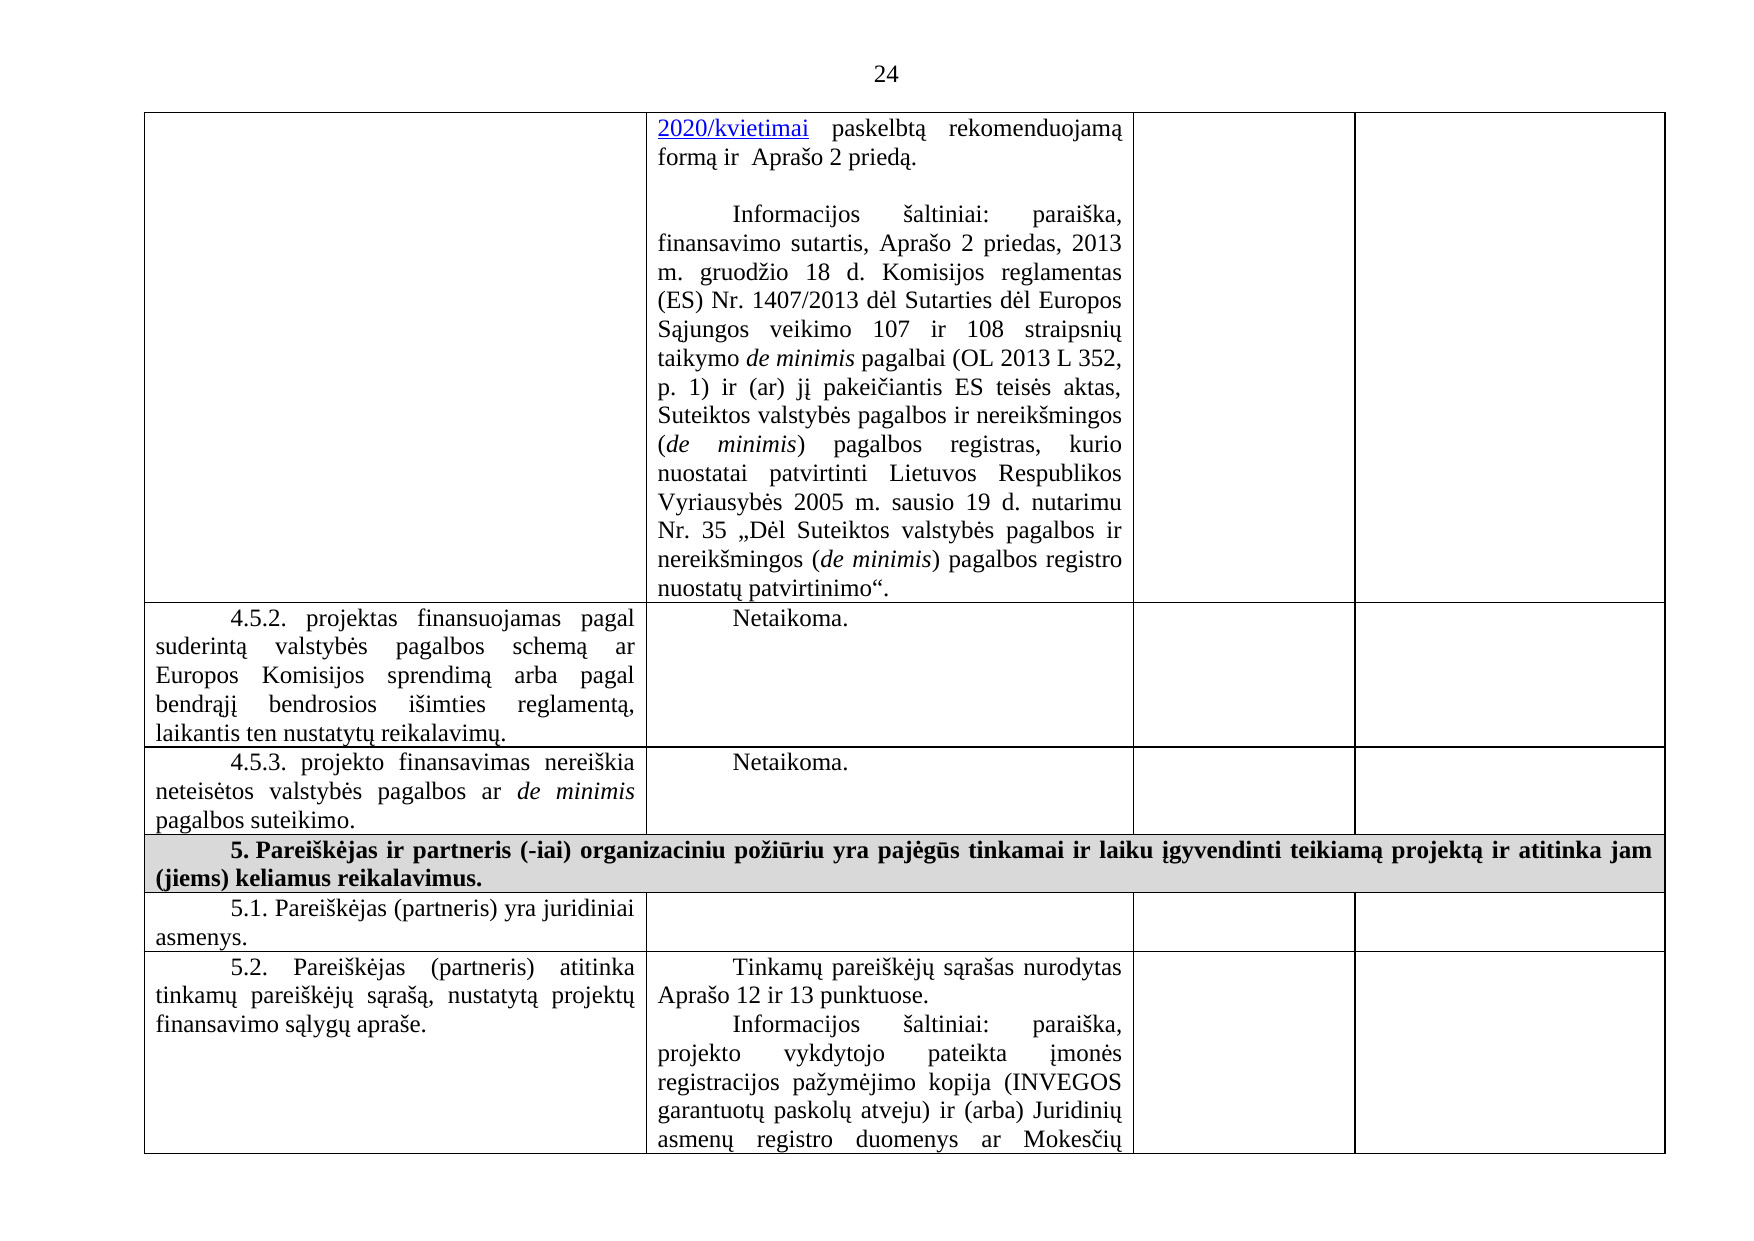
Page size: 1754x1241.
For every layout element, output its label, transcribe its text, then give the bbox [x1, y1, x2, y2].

table_cell Tinkamų pareiškėjų sąrašas nurodytas Aprašo 12 ir 13 punktuose. Informacijos šaltiniai: paraiška, projekto vykdytojo pateikta įmonės registracijos pažymėjimo kopija (INVEGOS garantuotų paskolų atveju) ir (arba) Juridinių asmenų registro duomenys ar Mokesčių [647, 952, 1133, 1153]
table_cell [1356, 893, 1664, 951]
table_cell [1134, 603, 1354, 746]
table_cell [647, 893, 1133, 951]
table_cell 4.5.3. projekto finansavimas nereiškia neteisėtos valstybės pagalbos ar de minimis pagalbos suteikimo. [145, 748, 646, 834]
table_cell [1356, 603, 1664, 746]
table_cell 5. Pareiškėjas ir partneris (-iai) organizaciniu požiūriu yra pajėgūs tinkamai ir laiku įgyvendinti teikiamą projektą ir atitinka jam (jiems) keliamus reikalavimus. [145, 835, 1664, 892]
table_cell Netaikoma. [647, 748, 1133, 834]
table_cell [1134, 748, 1354, 834]
table_cell 4.5.2. projektas finansuojamas pagal suderintą valstybės pagalbos schemą ar Europos Komisijos sprendimą arba pagal bendrąjį bendrosios išimties reglamentą, laikantis ten nustatytų reikalavimų. [145, 603, 646, 746]
table_cell [1356, 113, 1664, 602]
table_cell [145, 113, 646, 602]
table_cell [1356, 748, 1664, 834]
table_cell 5.2. Pareiškėjas (partneris) atitinka tinkamų pareiškėjų sąrašą, nustatytą projektų finansavimo sąlygų apraše. [145, 952, 646, 1153]
table_cell [1134, 952, 1354, 1153]
table_cell [1134, 893, 1354, 951]
table_cell 5.1. Pareiškėjas (partneris) yra juridiniai asmenys. [145, 893, 646, 951]
table_cell 2020/kvietimai paskelbtą rekomenduojamą formą ir Aprašo 2 priedą. Informacijos šaltiniai: paraiška, finansavimo sutartis, Aprašo 2 priedas, 2013 m. gruodžio 18 d. Komisijos reglamentas (ES) Nr. 1407/2013 dėl Sutarties dėl Europos Sąjungos veikimo 107 ir 108 straipsnių taikymo de minimis pagalbai (OL 2013 L 352, p. 1) ir (ar) jį pakeičiantis ES teisės aktas, Suteiktos valstybės pagalbos ir nereikšmingos (de minimis) pagalbos registras, kurio nuostatai patvirtinti Lietuvos Respublikos Vyriausybės 2005 m. sausio 19 d. nutarimu Nr. 35 „Dėl Suteiktos valstybės pagalbos ir nereikšmingos (de minimis) pagalbos registro nuostatų patvirtinimo“. [647, 113, 1133, 602]
table_cell [1134, 113, 1354, 602]
table_cell [1356, 952, 1664, 1153]
table_cell Netaikoma. [647, 603, 1133, 746]
